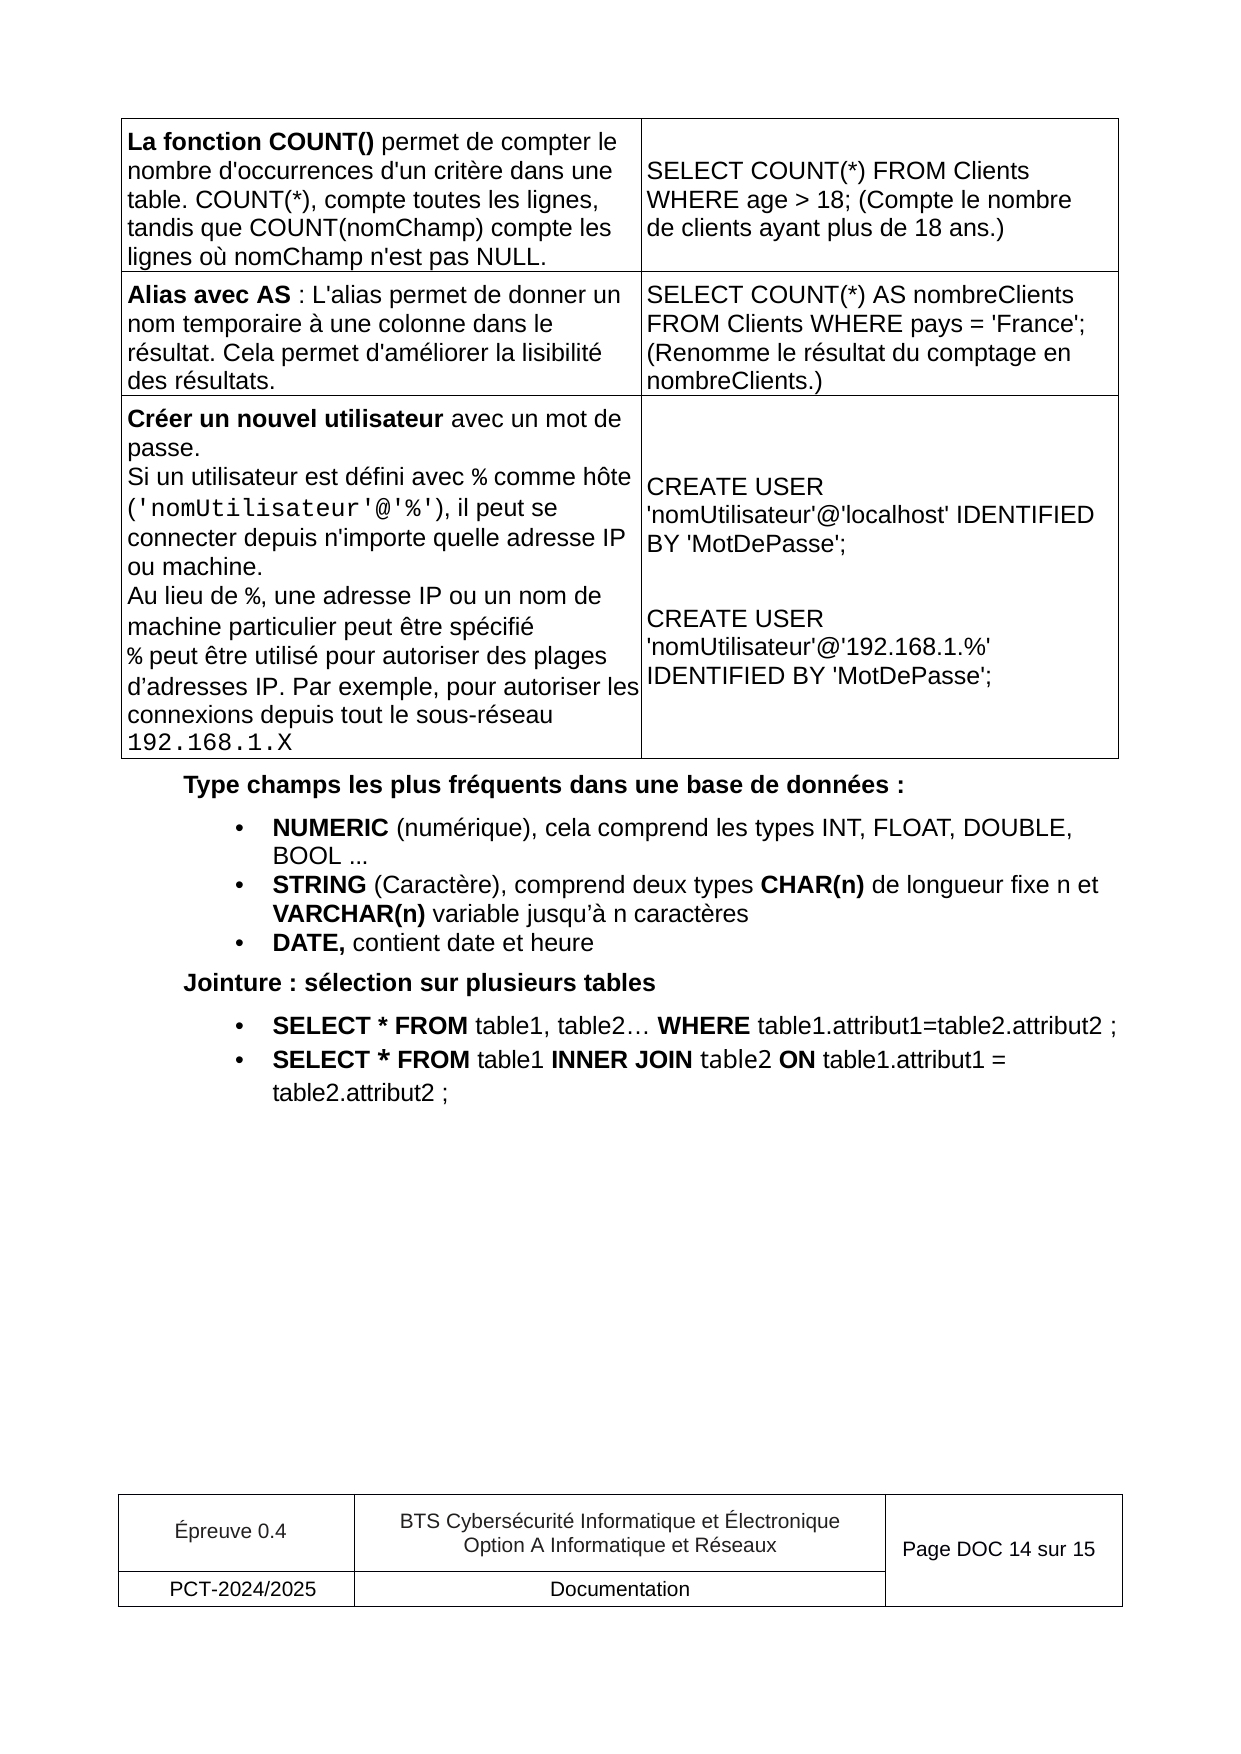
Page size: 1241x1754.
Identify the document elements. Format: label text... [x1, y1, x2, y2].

list SELECT * FROM table1, table2… WHERE table1.attribut1=table2.attribut2 ; [235, 1011, 1122, 1039]
list DATE, contient date et heure [235, 927, 1122, 956]
text Type champs les plus fréquents dans une base de données : [183, 770, 1057, 798]
list NUMERIC (numérique), cela comprend les types INT, FLOAT, DOUBLE, BOOL ... [235, 812, 1122, 870]
table_cell Alias avec AS : L'alias permet de donner un nom temporaire à une colonne dans le résultat. Cela permet d'améliorer la lisibilité des résultats. [122, 272, 641, 395]
table_header SELECT COUNT(*) FROM Clients WHERE age > 18; (Compte le nombre de clients ayant plus de 18 ans.) [642, 119, 1118, 271]
list SELECT * FROM table1 INNER JOIN table2 ON table1.attribut1 = table2.attribut2 ; [235, 1042, 1122, 1107]
table_header La fonction COUNT() permet de compter le nombre d'occurrences d'un critère dans une table. COUNT(*), compte toutes les lignes, tandis que COUNT(nomChamp) compte les lignes où nomChamp n'est pas NULL. [122, 119, 641, 271]
text Jointure : sélection sur plusieurs tables [183, 968, 1057, 997]
list STRING (Caractère), comprend deux types CHAR(n) de longueur fixe n et VARCHAR(n) variable jusqu’à n caractères [235, 870, 1122, 927]
table_cell CREATE USER 'nomUtilisateur'@'localhost' IDENTIFIED BY 'MotDePasse'; CREATE USER 'nomUtilisateur'@'192.168.1.%' IDENTIFIED BY 'MotDePasse'; [642, 396, 1118, 757]
table_cell SELECT COUNT(*) AS nombreClients FROM Clients WHERE pays = 'France'; (Renomme le résultat du comptage en nombreClients.) [642, 272, 1118, 395]
table_cell Créer un nouvel utilisateur avec un mot de passe. Si un utilisateur est défini avec % comme hôte ('nomUtilisateur'@'%'), il peut se connecter depuis n'importe quelle adresse IP ou machine. Au lieu de %, une adresse IP ou un nom de machine particulier peut être spécifié % peut être utilisé pour autoriser des plages d’adresses IP. Par exemple, pour autoriser les connexions depuis tout le sous-réseau 192.168.1.X [122, 396, 641, 757]
